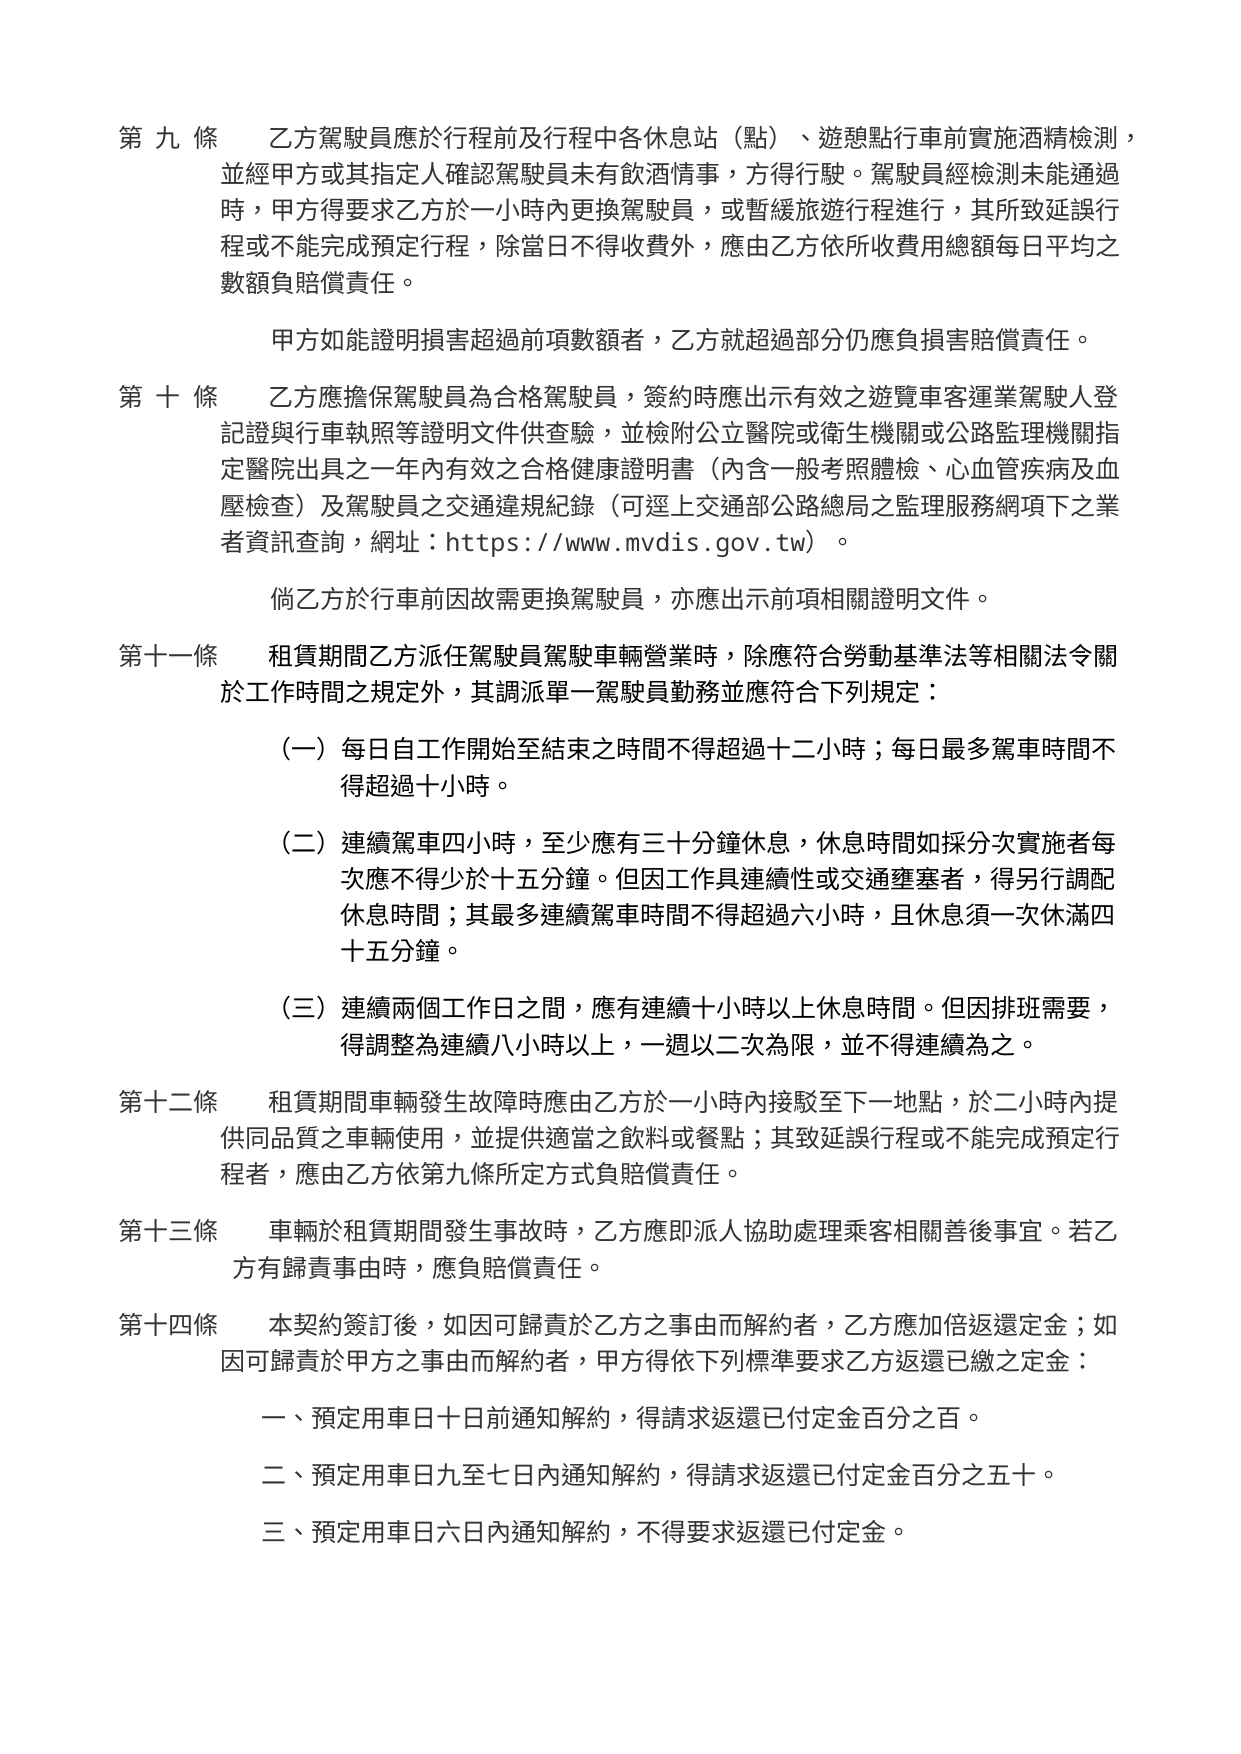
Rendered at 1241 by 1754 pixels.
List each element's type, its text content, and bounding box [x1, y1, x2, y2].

text 三、預定用車日六日內通知解約，不得要求返還已付定金。 [261, 1513, 1122, 1549]
text 第十二條 租賃期間車輛發生故障時應由乙方於一小時內接駁至下一地點，於二小時內提供同品質之車輛使用，並提供適當之飲料或餐點；其致延誤行程或不能完成預定行程者，應由乙方依第九條所定方式負賠償責任。 [118, 1082, 1122, 1191]
text 甲方如能證明損害超過前項數額者，乙方就超過部分仍應負損害賠償責任。 [220, 320, 1122, 356]
text 第十四條 本契約簽訂後，如因可歸責於乙方之事由而解約者，乙方應加倍返還定金；如因可歸責於甲方之事由而解約者，甲方得依下列標準要求乙方返還已繳之定金： [118, 1305, 1122, 1378]
text 二、預定用車日九至七日內通知解約，得請求返還已付定金百分之五十。 [261, 1456, 1122, 1492]
text （三）連續兩個工作日之間，應有連續十小時以上休息時間。但因排班需要，得調整為連續八小時以上，一週以二次為限，並不得連續為之。 [266, 989, 1122, 1061]
text 第 十 條 乙方應擔保駕駛員為合格駕駛員，簽約時應出示有效之遊覽車客運業駕駛人登記證與行車執照等證明文件供查驗，並檢附公立醫院或衛生機關或公路監理機關指定醫院出具之一年內有效之合格健康證明書（內含一般考照體檢、心血管疾病及血壓檢查）及駕駛員之交通違規紀錄（可逕上交通部公路總局之監理服務網項下之業者資訊查詢，網址：https://www.mvdis.gov.tw）。 [118, 377, 1122, 558]
text （二）連續駕車四小時，至少應有三十分鐘休息，休息時間如採分次實施者每次應不得少於十五分鐘。但因工作具連續性或交通壅塞者，得另行調配休息時間；其最多連續駕車時間不得超過六小時，且休息須一次休滿四十五分鐘。 [266, 823, 1122, 968]
text 第十一條 租賃期間乙方派任駕駛員駕駛車輛營業時，除應符合勞動基準法等相關法令關於工作時間之規定外，其調派單一駕駛員勤務並應符合下列規定： [118, 636, 1122, 709]
text （一）每日自工作開始至結束之時間不得超過十二小時；每日最多駕車時間不得超過十小時。 [266, 730, 1122, 802]
text 第 九 條 乙方駕駛員應於行程前及行程中各休息站（點）、遊憩點行車前實施酒精檢測，並經甲方或其指定人確認駕駛員未有飲酒情事，方得行駛。駕駛員經檢測未能通過時，甲方得要求乙方於一小時內更換駕駛員，或暫緩旅遊行程進行，其所致延誤行程或不能完成預定行程，除當日不得收費外，應由乙方依所收費用總額每日平均之數額負賠償責任。 [118, 118, 1122, 299]
text 第十三條 車輛於租賃期間發生事故時，乙方應即派人協助處理乘客相關善後事宜。若乙方有歸責事由時，應負賠償責任。 [118, 1212, 1122, 1284]
text 倘乙方於行車前因故需更換駕駛員，亦應出示前項相關證明文件。 [220, 579, 1122, 616]
text 一、預定用車日十日前通知解約，得請求返還已付定金百分之百。 [261, 1398, 1122, 1435]
